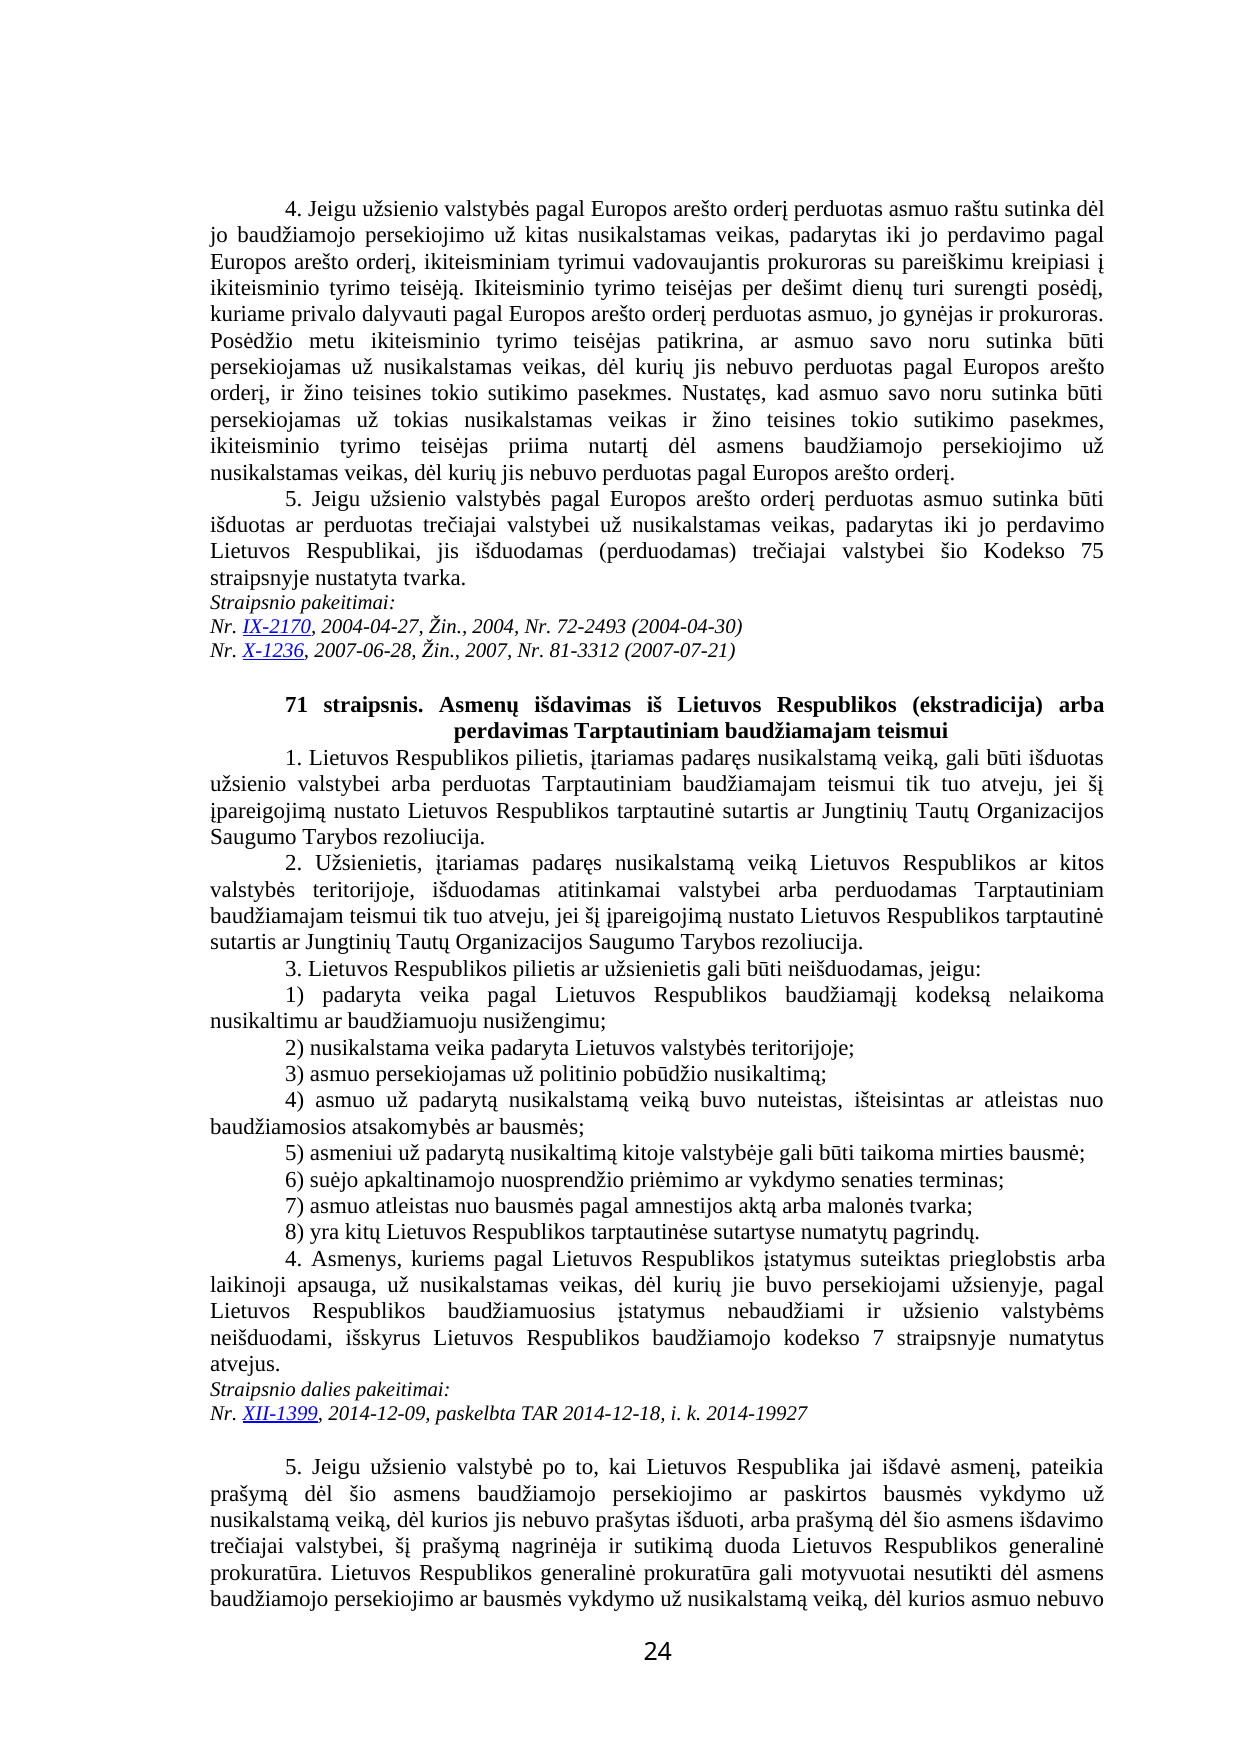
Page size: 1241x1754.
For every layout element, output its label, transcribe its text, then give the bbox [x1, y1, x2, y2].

text 1) padaryta veika pagal Lietuvos Respublikos baudžiamąjį kodeksą nelaikoma nusikaltimu ar baudžiamuoju nusižengimu; [210, 981, 1106, 1034]
text 7) asmuo atleistas nuo bausmės pagal amnestijos aktą arba malonės tvarka; [210, 1192, 1106, 1218]
text 1. Lietuvos Respublikos pilietis, įtariamas padaręs nusikalstamą veiką, gali būti išduotas užsienio valstybei arba perduotas Tarptautiniam baudžiamajam teismui tik tuo atveju, jei šį įpareigojimą nustato Lietuvos Respublikos tarptautinė sutartis ar Jungtinių Tautų Organizacijos Saugumo Tarybos rezoliucija. [210, 744, 1106, 849]
text 2) nusikalstama veika padaryta Lietuvos valstybės teritorijoje; [210, 1034, 1106, 1060]
text Straipsnio dalies pakeitimai: [210, 1376, 1106, 1401]
text 8) yra kitų Lietuvos Respublikos tarptautinėse sutartyse numatytų pagrindų. [210, 1218, 1106, 1245]
text 2. Užsienietis, įtariamas padaręs nusikalstamą veiką Lietuvos Respublikos ar kitos valstybės teritorijoje, išduodamas atitinkamai valstybei arba perduodamas Tarptautiniam baudžiamajam teismui tik tuo atveju, jei šį įpareigojimą nustato Lietuvos Respublikos tarptautinė sutartis ar Jungtinių Tautų Organizacijos Saugumo Tarybos rezoliucija. [210, 849, 1106, 955]
text Nr. XII-1399, 2014-12-09, paskelbta TAR 2014-12-18, i. k. 2014-19927 [210, 1401, 1106, 1424]
text 3) asmuo persekiojamas už politinio pobūdžio nusikaltimą; [210, 1060, 1106, 1087]
text 4. Asmenys, kuriems pagal Lietuvos Respublikos įstatymus suteiktas prieglobstis arba laikinoji apsauga, už nusikalstamas veikas, dėl kurių jie buvo persekiojami užsienyje, pagal Lietuvos Respublikos baudžiamuosius įstatymus nebaudžiami ir užsienio valstybėms neišduodami, išskyrus Lietuvos Respublikos baudžiamojo kodekso 7 straipsnyje numatytus atvejus. [210, 1245, 1106, 1376]
text 5) asmeniui už padarytą nusikaltimą kitoje valstybėje gali būti taikoma mirties bausmė; [210, 1139, 1106, 1166]
text 5. Jeigu užsienio valstybės pagal Europos arešto orderį perduotas asmuo sutinka būti išduotas ar perduotas trečiajai valstybei už nusikalstamas veikas, padarytas iki jo perdavimo Lietuvos Respublikai, jis išduodamas (perduodamas) trečiajai valstybei šio Kodekso 75 straipsnyje nustatyta tvarka. [210, 485, 1106, 590]
text 5. Jeigu užsienio valstybė po to, kai Lietuvos Respublika jai išdavė asmenį, pateikia prašymą dėl šio asmens baudžiamojo persekiojimo ar paskirtos bausmės vykdymo už nusikalstamą veiką, dėl kurios jis nebuvo prašytas išduoti, arba prašymą dėl šio asmens išdavimo trečiajai valstybei, šį prašymą nagrinėja ir sutikimą duoda Lietuvos Respublikos generalinė prokuratūra. Lietuvos Respublikos generalinė prokuratūra gali motyvuotai nesutikti dėl asmens baudžiamojo persekiojimo ar bausmės vykdymo už nusikalstamą veiką, dėl kurios asmuo nebuvo [210, 1453, 1106, 1611]
text Straipsnio pakeitimai: [210, 590, 1106, 614]
text 6) suėjo apkaltinamojo nuosprendžio priėmimo ar vykdymo senaties terminas; [210, 1166, 1106, 1192]
text 4) asmuo už padarytą nusikalstamą veiką buvo nuteistas, išteisintas ar atleistas nuo baudžiamosios atsakomybės ar bausmės; [210, 1087, 1106, 1139]
text Nr. X-1236, 2007-06-28, Žin., 2007, Nr. 81-3312 (2007-07-21) [210, 638, 1106, 662]
text 4. Jeigu užsienio valstybės pagal Europos arešto orderį perduotas asmuo raštu sutinka dėl jo baudžiamojo persekiojimo už kitas nusikalstamas veikas, padarytas iki jo perdavimo pagal Europos arešto orderį, ikiteisminiam tyrimui vadovaujantis prokuroras su pareiškimu kreipiasi į ikiteisminio tyrimo teisėją. Ikiteisminio tyrimo teisėjas per dešimt dienų turi surengti posėdį, kuriame privalo dalyvauti pagal Europos arešto orderį perduotas asmuo, jo gynėjas ir prokuroras. Posėdžio metu ikiteisminio tyrimo teisėjas patikrina, ar asmuo savo noru sutinka būti persekiojamas už nusikalstamas veikas, dėl kurių jis nebuvo perduotas pagal Europos arešto orderį, ir žino teisines tokio sutikimo pasekmes. Nustatęs, kad asmuo savo noru sutinka būti persekiojamas už tokias nusikalstamas veikas ir žino teisines tokio sutikimo pasekmes, ikiteisminio tyrimo teisėjas priima nutartį dėl asmens baudžiamojo persekiojimo už nusikalstamas veikas, dėl kurių jis nebuvo perduotas pagal Europos arešto orderį. [210, 195, 1106, 485]
text 3. Lietuvos Respublikos pilietis ar užsienietis gali būti neišduodamas, jeigu: [210, 955, 1106, 981]
text 71 straipsnis. Asmenų išdavimas iš Lietuvos Respublikos (ekstradicija) arba perdavimas Tarptautiniam baudžiamajam teismui [285, 691, 1106, 744]
text Nr. IX-2170, 2004-04-27, Žin., 2004, Nr. 72-2493 (2004-04-30) [210, 614, 1106, 638]
